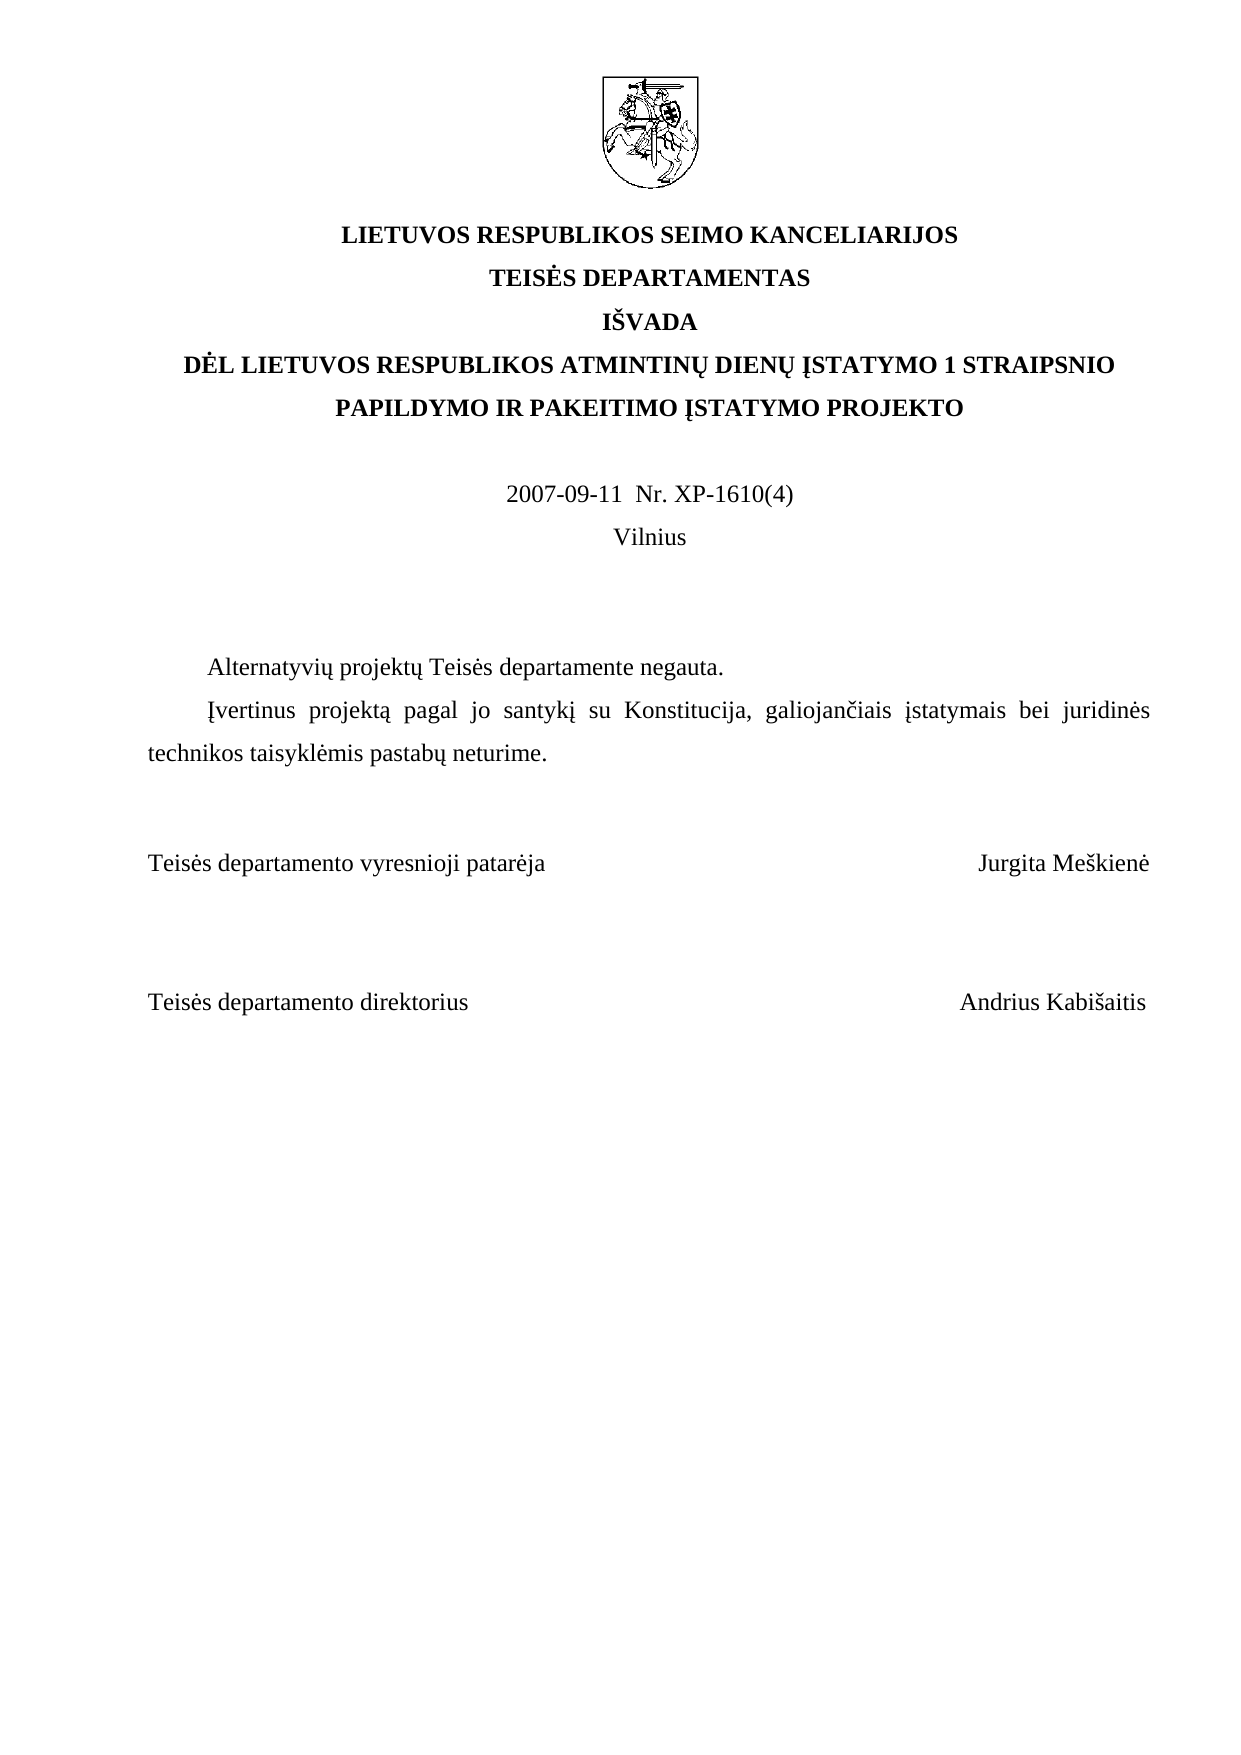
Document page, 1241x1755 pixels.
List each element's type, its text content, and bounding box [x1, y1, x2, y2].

text DĖL LIETUVOS RESPUBLIKOS ATMINTINŲ DIENŲ ĮSTATYMO 1 STRAIPSNIO PAPILDYMO IR PAKEITIMO ĮSTATYMO PROJEKTO [148, 350, 1152, 422]
text Teisės departamento direktorius Andrius Kabišaitis [148, 987, 1152, 1016]
text Teisės departamento vyresnioji patarėja Jurgita Meškienė [148, 848, 1152, 877]
text TEISĖS DEPARTAMENTAS [148, 263, 1152, 292]
text LIETUVOS RESPUBLIKOS SEIMO KANCELIARIJOS [148, 220, 1152, 249]
text Įvertinus projektą pagal jo santykį su Konstitucija, galiojančiais įstatymais bei juridinės technikos taisyklėmis pastabų neturime. [148, 695, 1152, 767]
text IŠVADA [148, 307, 1152, 335]
text 2007-09-11 Nr. XP-1610(4) [148, 479, 1152, 508]
text Vilnius [148, 522, 1152, 551]
text Alternatyvių projektų Teisės departamente negauta. [148, 652, 1152, 680]
